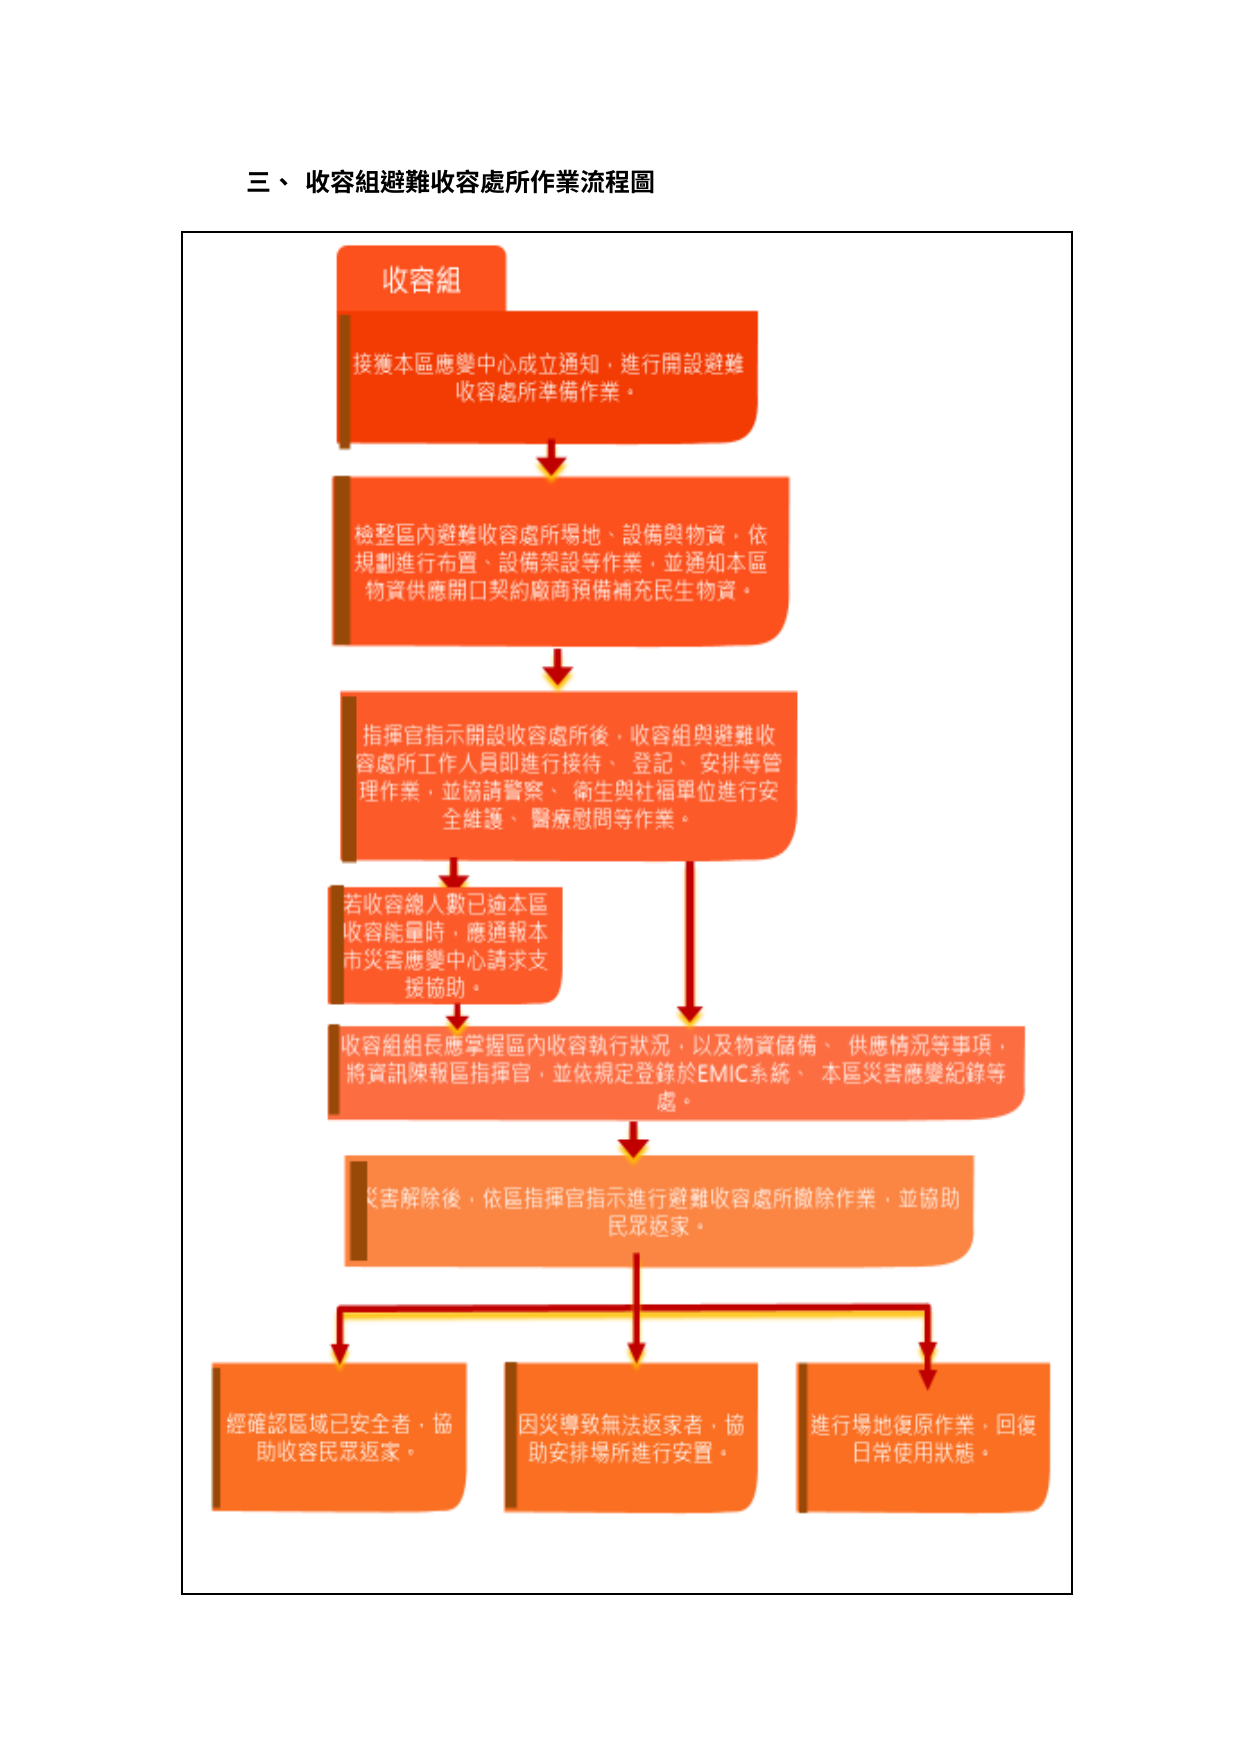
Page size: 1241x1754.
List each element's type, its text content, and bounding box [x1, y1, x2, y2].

picture [183, 233, 1071, 1593]
list 收容組避難收容處所作業流程圖 [247, 150, 1053, 202]
